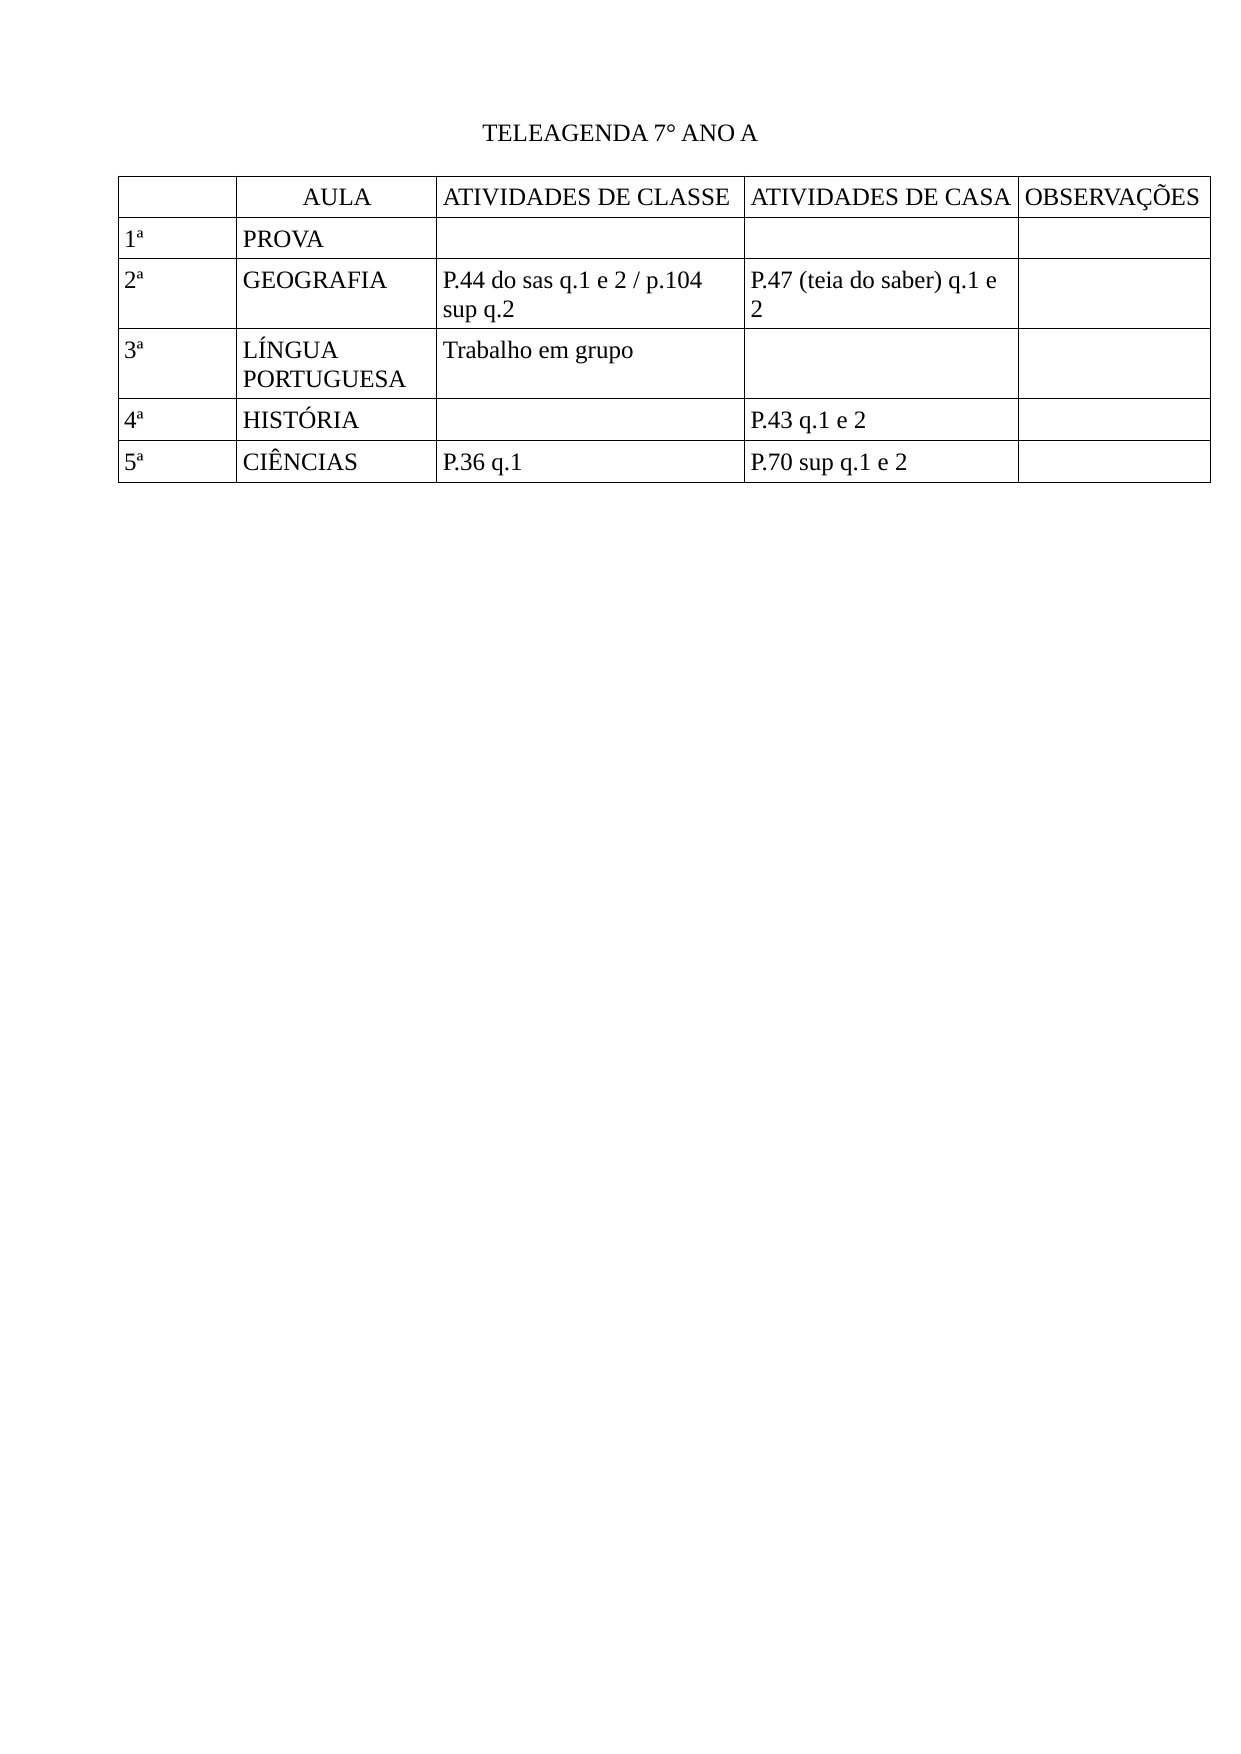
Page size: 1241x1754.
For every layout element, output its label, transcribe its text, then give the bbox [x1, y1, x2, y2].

table_cell GEOGRAFIA [237, 259, 436, 328]
text TELEAGENDA 7° ANO A [118, 118, 1122, 147]
table_cell 1ª [119, 218, 236, 258]
table_cell [1019, 399, 1210, 440]
table_cell 4ª [119, 399, 236, 440]
table_header ATIVIDADES DE CLASSE [437, 177, 744, 217]
table_header AULA [237, 177, 436, 217]
table_cell P.47 (teia do saber) q.1 e 2 [745, 259, 1018, 328]
table_cell P.36 q.1 [437, 441, 744, 482]
table_header ATIVIDADES DE CASA [745, 177, 1018, 217]
table_cell LÍNGUA PORTUGUESA [237, 329, 436, 398]
table_cell [1019, 329, 1210, 398]
table_header OBSERVAÇÕES [1019, 177, 1210, 217]
table_cell [745, 329, 1018, 398]
table_cell [1019, 259, 1210, 328]
table_cell 2ª [119, 259, 236, 328]
table_header [119, 177, 236, 217]
table_cell CIÊNCIAS [237, 441, 436, 482]
table_cell [745, 218, 1018, 258]
table_cell PROVA [237, 218, 436, 258]
table_cell [1019, 441, 1210, 482]
table_cell 5ª [119, 441, 236, 482]
table_cell 3ª [119, 329, 236, 398]
table_cell [437, 218, 744, 258]
table_cell P.44 do sas q.1 e 2 / p.104 sup q.2 [437, 259, 744, 328]
table_cell Trabalho em grupo [437, 329, 744, 398]
table_cell [437, 399, 744, 440]
table_cell P.43 q.1 e 2 [745, 399, 1018, 440]
table_cell P.70 sup q.1 e 2 [745, 441, 1018, 482]
table_cell HISTÓRIA [237, 399, 436, 440]
table_cell [1019, 218, 1210, 258]
